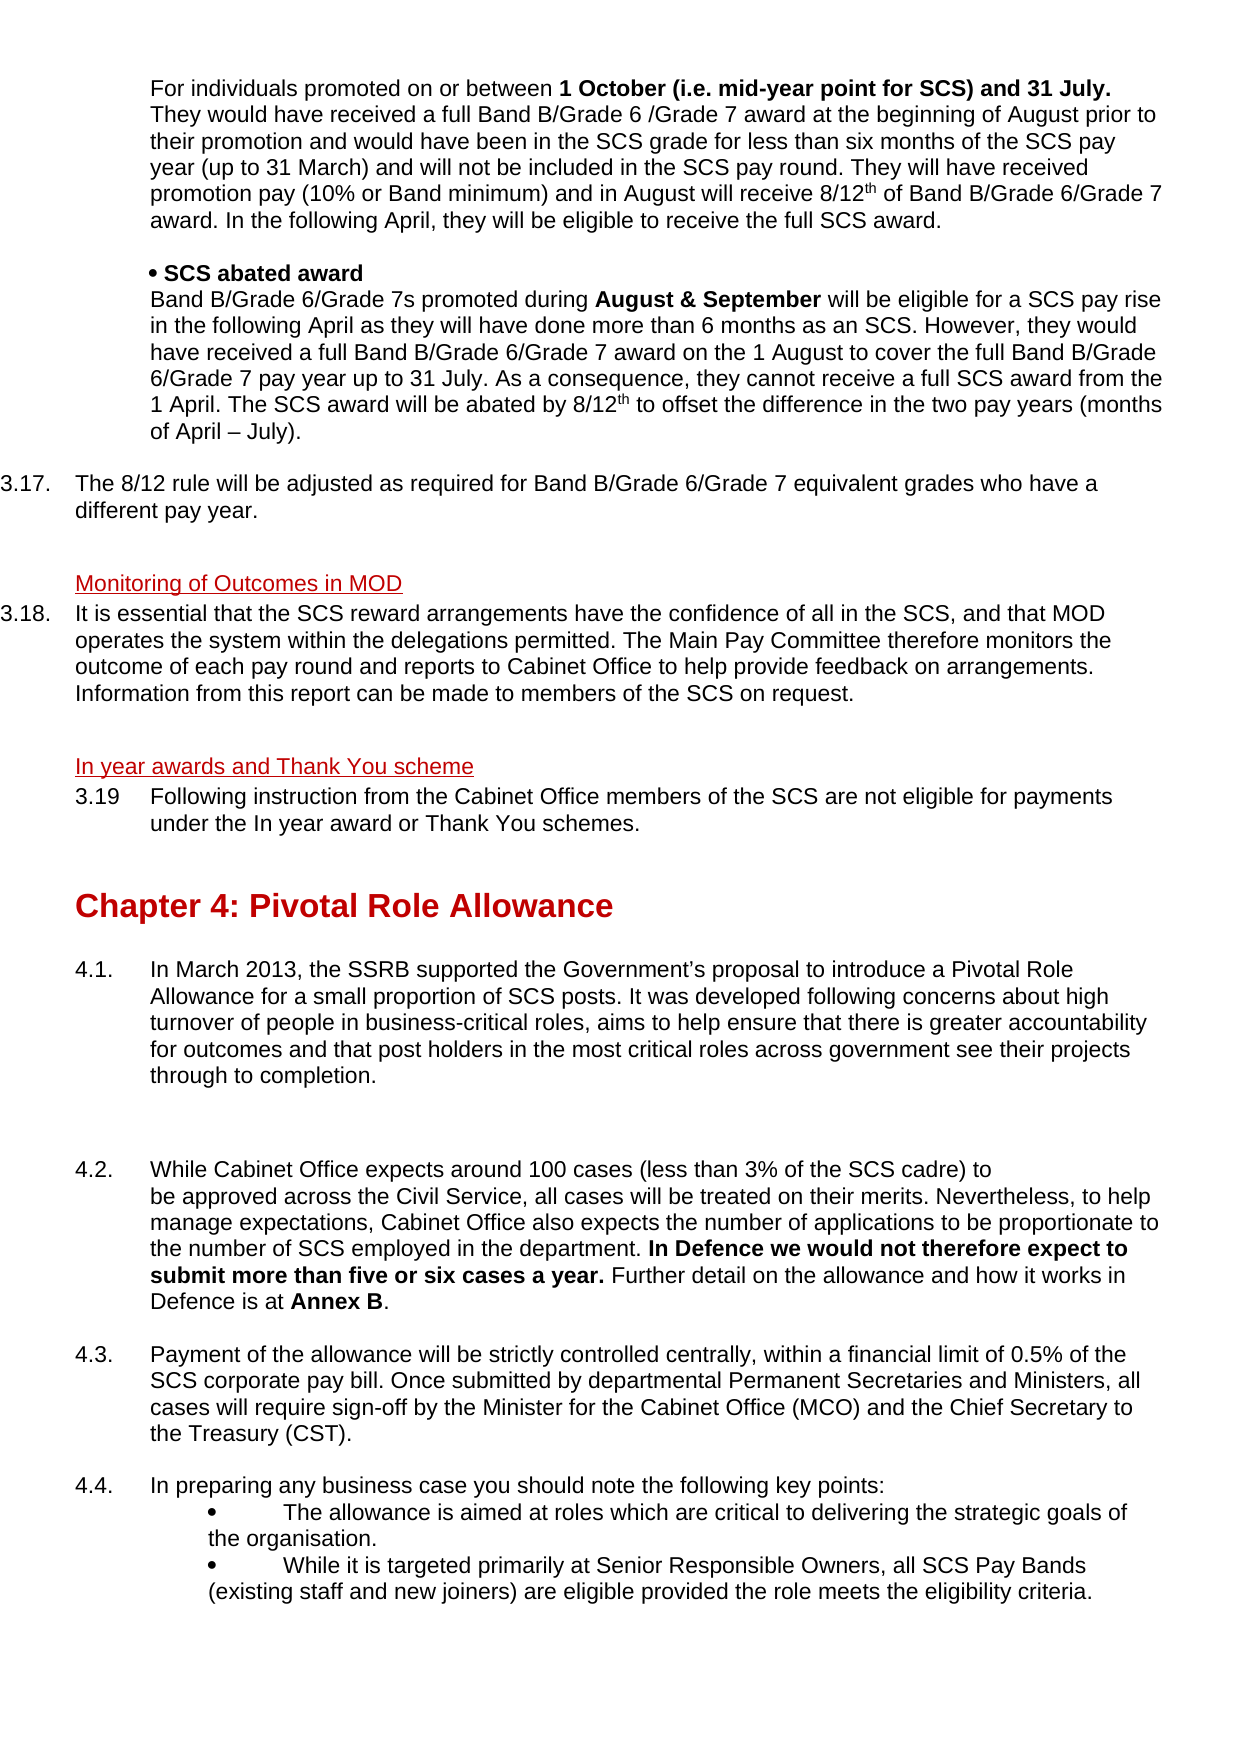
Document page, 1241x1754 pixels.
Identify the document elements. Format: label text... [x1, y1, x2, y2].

text 4.3. Payment of the allowance will be strictly controlled centrally, within a financial limit of 0.5% of the SCS corporate pay bill. Once submitted by departmental Permanent Secretaries and Ministers, all cases will require sign-off by the Minister for the Cabinet Office (MCO) and the Chief Secretary to the Treasury (CST). [75, 1341, 1165, 1446]
text 4.4. In preparing any business case you should note the following key points: [75, 1472, 1165, 1499]
list While it is targeted primarily at Senior Responsible Owners, all SCS Pay Bands (existing staff and new joiners) are eligible provided the role meets the eligibility criteria. [208, 1552, 1165, 1604]
text 3.19 Following instruction from the Cabinet Office members of the SCS are not eligible for payments under the In year award or Thank You schemes. [75, 783, 1165, 836]
subtitle In year awards and Thank You scheme [75, 753, 1165, 779]
text Band B/Grade 6/Grade 7s promoted during August & September will be eligible for a SCS pay rise in the following April as they will have done more than 6 months as an SCS. However, they would have received a full Band B/Grade 6/Grade 7 award on the 1 August to cover the full Band B/Grade 6/Grade 7 pay year up to 31 July. As a consequence, they cannot receive a full SCS award from the 1 April. The SCS award will be abated by 8/12th to offset the difference in the two pay years (months of April – July). [150, 286, 1165, 444]
subtitle Chapter 4: Pivotal Role Allowance [75, 886, 1165, 924]
text 4.2. While Cabinet Office expects around 100 cases (less than 3% of the SCS cadre) to [75, 1156, 1165, 1183]
text For individuals promoted on or between 1 October (i.e. mid-year point for SCS) and 31 July. They would have received a full Band B/Grade 6 /Grade 7 award at the beginning of August prior to their promotion and would have been in the SCS grade for less than six months of the SCS pay year (up to 31 March) and will not be included in the SCS pay round. They will have received promotion pay (10% or Band minimum) and in August will receive 8/12th of Band B/Grade 6/Grade 7 award. In the following April, they will be eligible to receive the full SCS award. [150, 75, 1165, 233]
text 4.1. In March 2013, the SSRB supported the Government’s proposal to introduce a Pivotal Role Allowance for a small proportion of SCS posts. It was developed following concerns about high turnover of people in business-critical roles, aims to help ensure that there is greater accountability for outcomes and that post holders in the most critical roles across government see their projects through to completion. [75, 956, 1165, 1088]
list 3.17. The 8/12 rule will be adjusted as required for Band B/Grade 6/Grade 7 equivalent grades who have a different pay year. [0, 470, 1165, 523]
list SCS abated award [149, 259, 1165, 286]
list The allowance is aimed at roles which are critical to delivering the strategic goals of the organisation. [208, 1499, 1165, 1552]
text be approved across the Civil Service, all cases will be treated on their merits. Nevertheless, to help manage expectations, Cabinet Office also expects the number of applications to be proportionate to the number of SCS employed in the department. In Defence we would not therefore expect to submit more than five or six cases a year. Further detail on the allowance and how it works in Defence is at Annex B. [150, 1183, 1165, 1314]
list 3.18. It is essential that the SCS reward arrangements have the confidence of all in the SCS, and that MOD operates the system within the delegations permitted. The Main Pay Committee therefore monitors the outcome of each pay round and reports to Cabinet Office to help provide feedback on arrangements. Information from this report can be made to members of the SCS on request. [0, 600, 1165, 706]
subtitle Monitoring of Outcomes in MOD [75, 570, 1165, 597]
